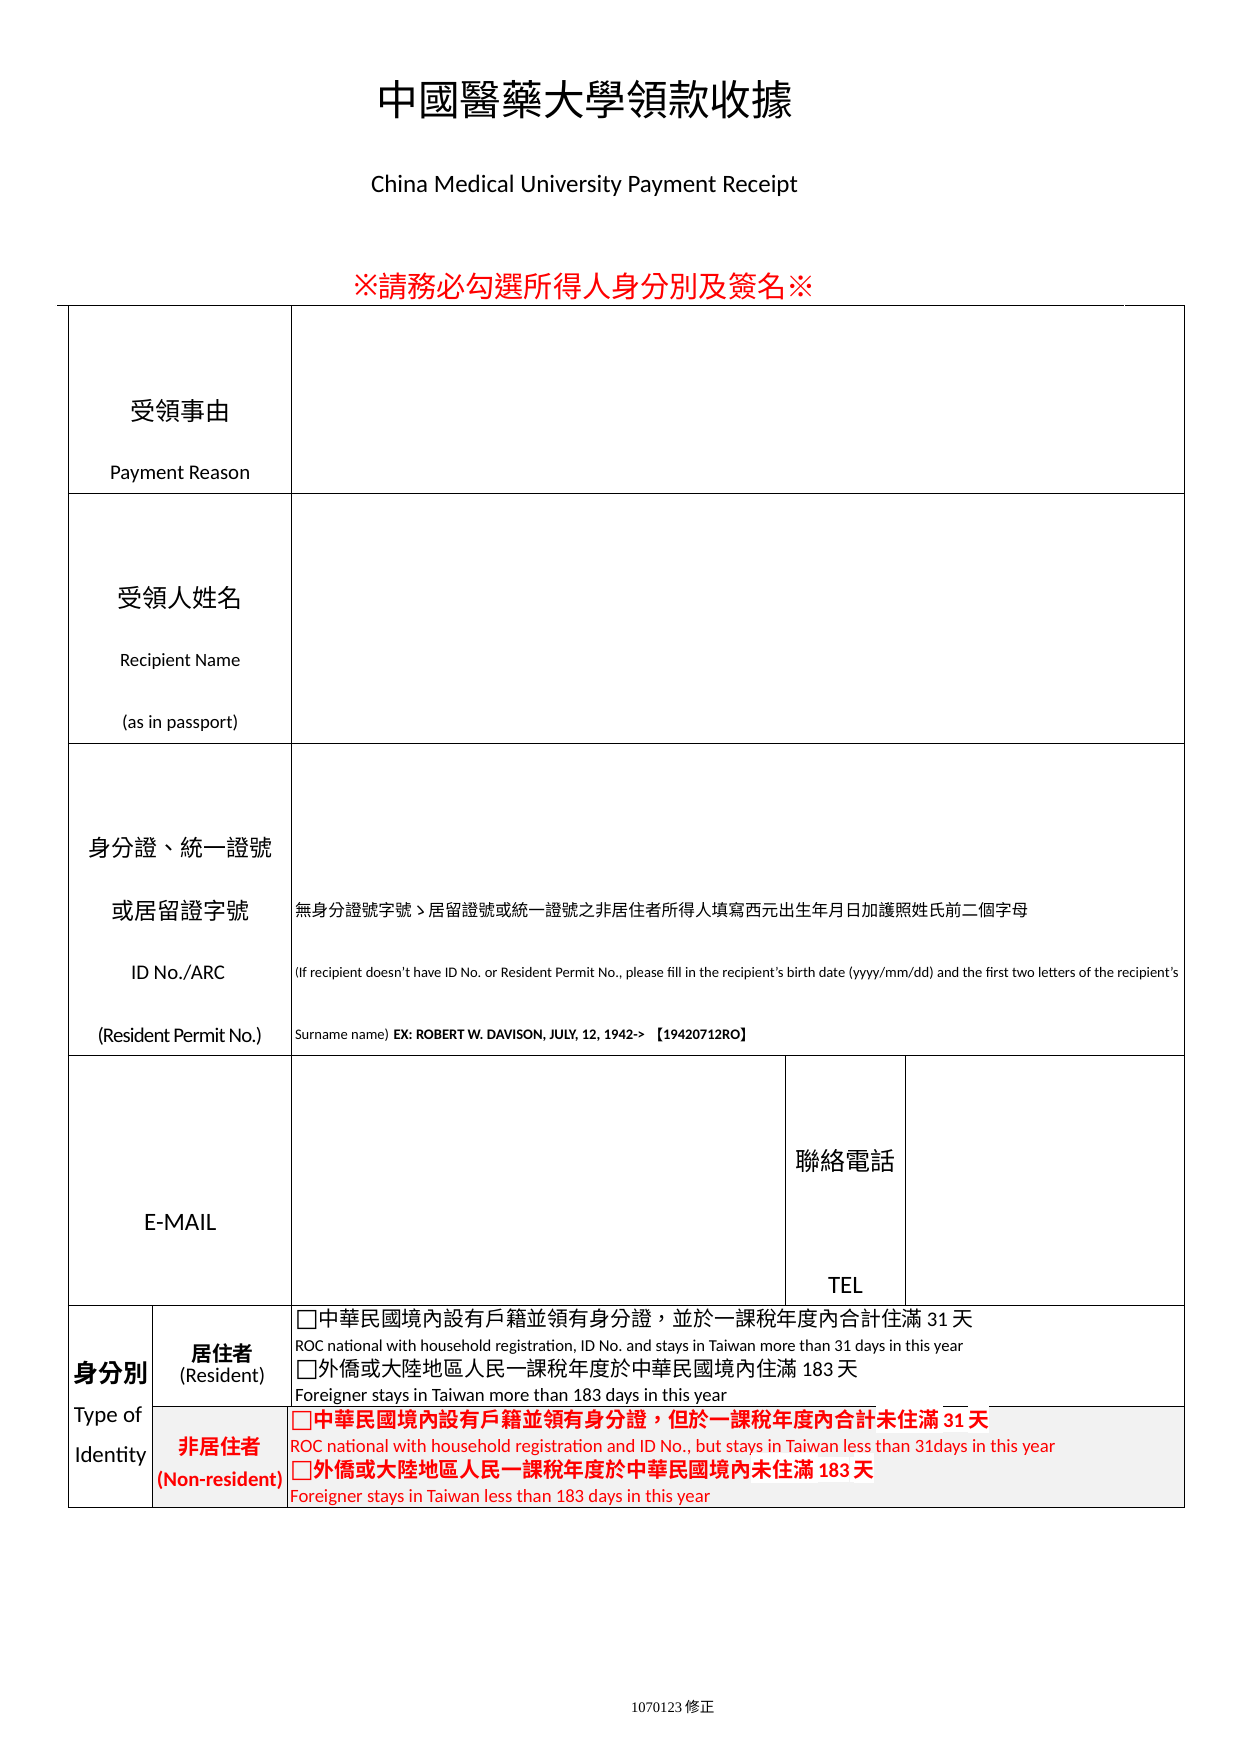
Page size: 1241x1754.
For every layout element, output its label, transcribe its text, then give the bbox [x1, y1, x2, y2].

table_cell 受領事由 Payment Reason [69, 306, 291, 493]
table_cell [292, 494, 1184, 743]
table_cell 聯絡電話 TEL [786, 1056, 905, 1305]
table_cell [292, 306, 1184, 493]
table_header [1125, 55, 1184, 305]
table_cell E-MAIL [69, 1056, 291, 1305]
table_cell [56, 1406, 68, 1507]
table_cell [906, 1056, 1184, 1305]
table_cell [56, 1055, 68, 1305]
table_cell □中華民國境內設有戶籍並領有身分證，並於一課稅年度內合計住滿31天 ROC national with household registration, ID No. and stays in Taiwan more than 31 days in this year □外僑或大陸地區人民一課稅年度於中華民國境內住滿183天 Foreigner stays in Taiwan more than 183 days in this year [292, 1306, 1184, 1406]
table_cell 無身分證號字號ゝ居留證號或統一證號之非居住者所得人填寫西元出生年月日加護照姓氏前二個字母 (If recipient doesn’t have ID No. or Resident Permit No., please fill in the recipient’s birth date (yyyy/mm/dd) and the first two letters of the recipient’s Surname name) EX: ROBERT W. DAVISON, JULY, 12, 1942-> 【19420712RO】 [292, 744, 1184, 1055]
table_cell [56, 306, 68, 493]
table_cell [56, 1305, 68, 1406]
table_cell □中華民國境內設有戶籍並領有身分證，但於一課稅年度內合計未住滿31天 ROC national with household registration and ID No., but stays in Taiwan less than 31days in this year □外僑或大陸地區人民一課稅年度於中華民國境內未住滿183天 Foreigner stays in Taiwan less than 183 days in this year [288, 1407, 1184, 1507]
table_cell 身分別 Type of Identity [69, 1306, 152, 1507]
table_cell [292, 1056, 785, 1305]
table_cell [56, 743, 68, 1055]
table_cell 居住者(Resident) [153, 1306, 291, 1406]
table_cell 身分證、統一證號 或居留證字號 ID No./ARC (Resident Permit No.) [69, 744, 291, 1055]
table_cell 非居住者 (Non-resident) [153, 1407, 287, 1507]
table_cell [56, 493, 68, 743]
table_cell 受領人姓名 Recipient Name (as in passport) [69, 494, 291, 743]
table_header 中國醫藥大學領款收據 China Medical University Payment Receipt ※請務必勾選所得人身分別及簽名※ [57, 55, 1124, 305]
